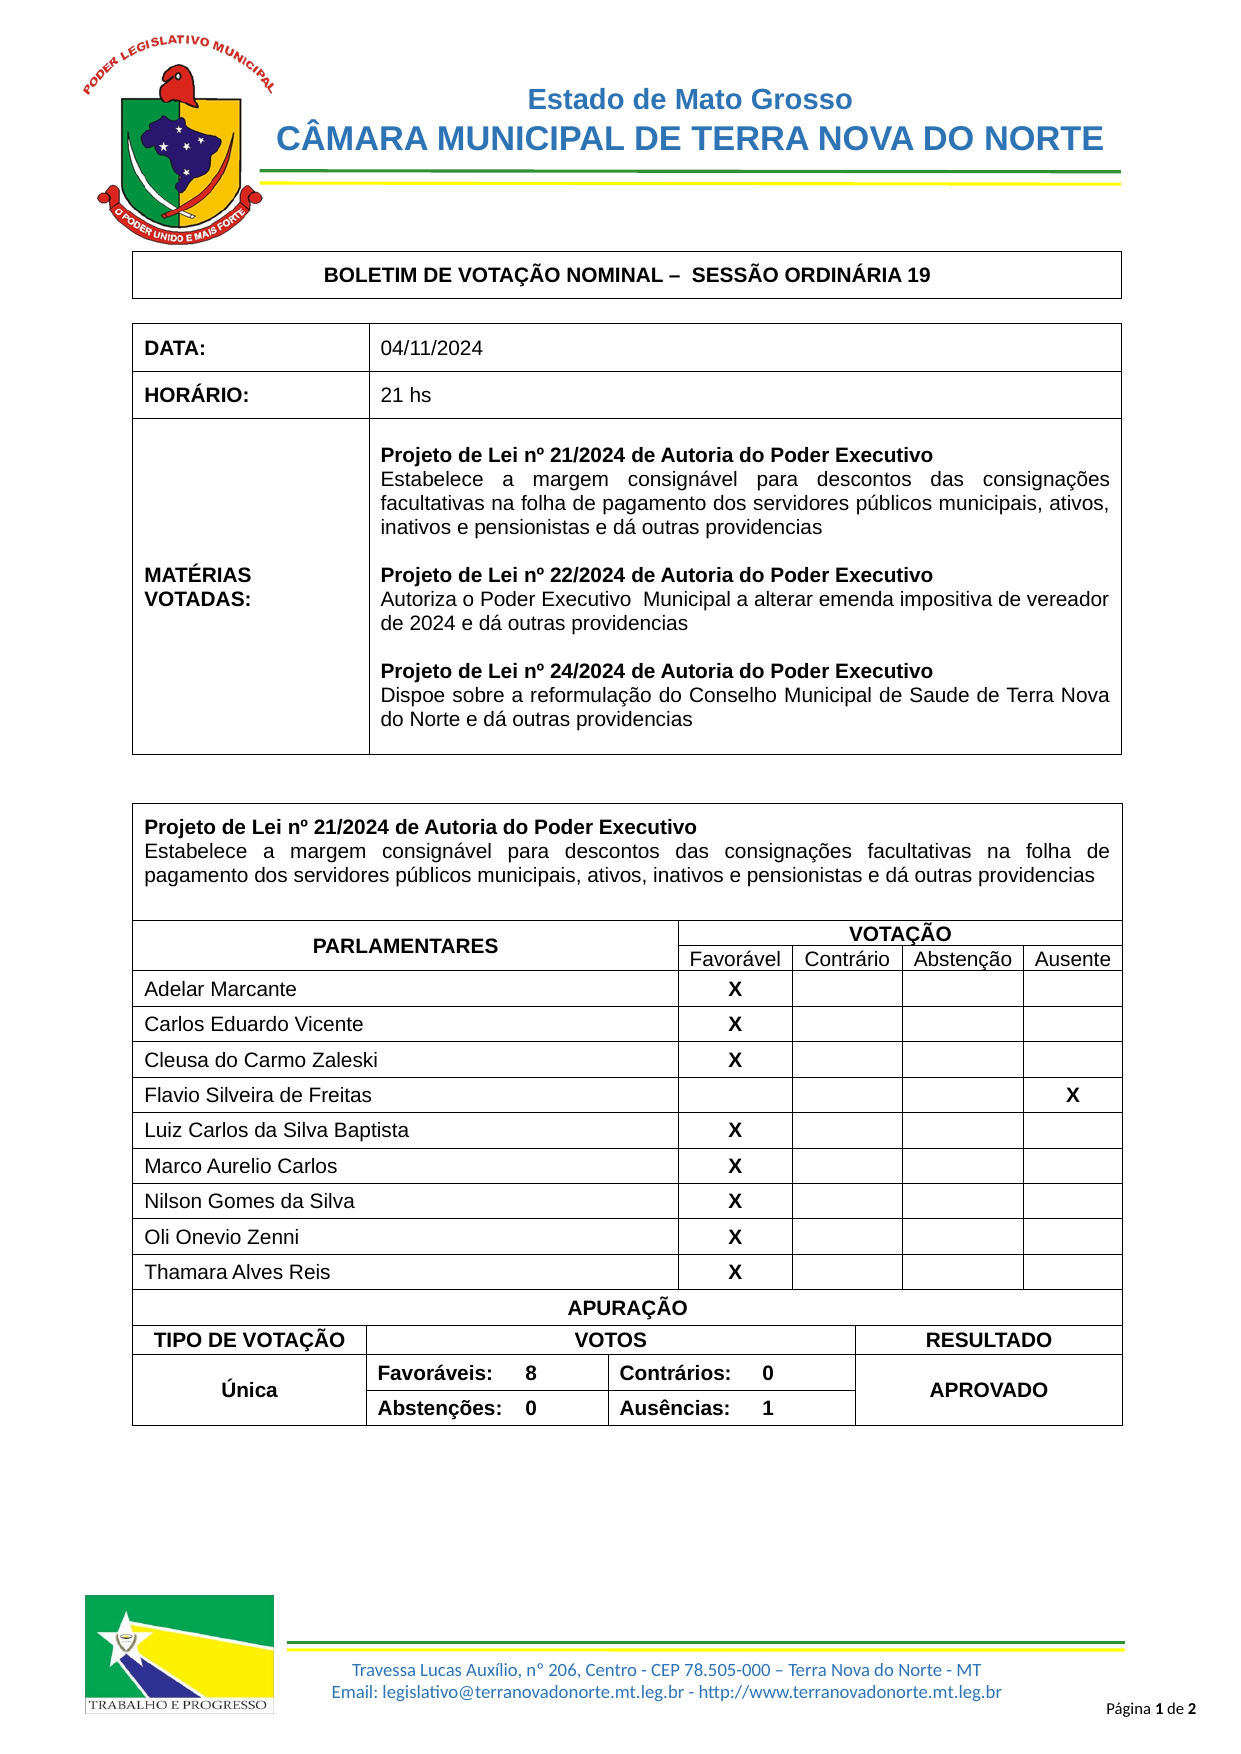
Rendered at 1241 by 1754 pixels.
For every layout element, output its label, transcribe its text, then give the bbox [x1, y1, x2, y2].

table_cell 21 hs [370, 372, 1121, 418]
table_cell X [679, 1219, 792, 1254]
table_cell TIPO DE VOTAÇÃO [133, 1326, 366, 1354]
table_cell [903, 1149, 1023, 1183]
table_header DATA: [133, 324, 369, 371]
table_cell [1024, 971, 1122, 1006]
table_header Projeto de Lei nº 21/2024 de Autoria do Poder Executivo Estabelece a margem consignável para descontos das consignações facultativas na folha de pagamento dos servidores públicos municipais, ativos, inativos e pensionistas e dá outras providencias [133, 804, 1122, 920]
table_cell VOTOS [367, 1326, 855, 1354]
table_cell HORÁRIO: [133, 372, 369, 418]
table_cell [1024, 1007, 1122, 1041]
table_cell X [679, 1255, 792, 1289]
table_cell Contrários: [609, 1355, 751, 1389]
table_cell Thamara Alves Reis [133, 1255, 678, 1289]
table_cell [793, 1219, 902, 1254]
table_cell 0 [751, 1355, 855, 1389]
table_cell X [679, 971, 792, 1006]
table_header 04/11/2024 [370, 324, 1121, 371]
table_cell Adelar Marcante [133, 971, 678, 1006]
table_cell PARLAMENTARES [133, 921, 678, 970]
table_cell [793, 971, 902, 1006]
table_cell [903, 1042, 1023, 1077]
table_cell APURAÇÃO [133, 1290, 1122, 1324]
table_cell [903, 1007, 1023, 1041]
picture [85, 1595, 274, 1714]
table_cell [903, 1219, 1023, 1254]
picture [80, 30, 278, 247]
table_cell Abstenções: [367, 1391, 514, 1425]
table_cell 0 [514, 1391, 608, 1425]
table_cell Favoráveis: [367, 1355, 514, 1389]
table_cell Única [133, 1355, 366, 1425]
table_cell Marco Aurelio Carlos [133, 1149, 678, 1183]
table_cell Abstenção [903, 946, 1023, 970]
table_cell [903, 1113, 1023, 1147]
table_cell [793, 1149, 902, 1183]
table_cell Favorável [679, 946, 792, 970]
table_cell 1 [751, 1391, 855, 1425]
table_cell Cleusa do Carmo Zaleski [133, 1042, 678, 1077]
table_cell Projeto de Lei nº 21/2024 de Autoria do Poder Executivo Estabelece a margem consignável para descontos das consignações facultativas na folha de pagamento dos servidores públicos municipais, ativos, inativos e pensionistas e dá outras providencias Projeto de Lei nº 22/2024 de Autoria do Poder Executivo Autoriza o Poder Executivo Municipal a alterar emenda impositiva de vereador de 2024 e dá outras providencias Projeto de Lei nº 24/2024 de Autoria do Poder Executivo Dispoe sobre a reformulação do Conselho Municipal de Saude de Terra Nova do Norte e dá outras providencias [370, 419, 1121, 754]
table_cell Contrário [793, 946, 902, 970]
table_cell [1024, 1184, 1122, 1218]
table_cell VOTAÇÃO [679, 921, 1122, 945]
table_cell [1024, 1149, 1122, 1183]
table_cell [1024, 1113, 1122, 1147]
table_cell X [679, 1113, 792, 1147]
table_cell [793, 1255, 902, 1289]
table_cell [903, 1255, 1023, 1289]
table_cell Oli Onevio Zenni [133, 1219, 678, 1254]
table_cell [793, 1078, 902, 1112]
table_cell X [1024, 1078, 1122, 1112]
table_cell [903, 1184, 1023, 1218]
table_cell MATÉRIAS VOTADAS: [133, 419, 369, 754]
table_cell [793, 1113, 902, 1147]
table_cell [1024, 1219, 1122, 1254]
table_cell X [679, 1007, 792, 1041]
table_header BOLETIM DE VOTAÇÃO NOMINAL – SESSÃO ORDINÁRIA 19 [133, 252, 1121, 298]
table_cell [903, 971, 1023, 1006]
table_cell Luiz Carlos da Silva Baptista [133, 1113, 678, 1147]
table_cell X [679, 1149, 792, 1183]
table_cell [1024, 1042, 1122, 1077]
table_cell APROVADO [856, 1355, 1122, 1425]
table_cell [679, 1078, 792, 1112]
table_cell [793, 1184, 902, 1218]
table_cell Nilson Gomes da Silva [133, 1184, 678, 1218]
table_cell X [679, 1042, 792, 1077]
table_cell [793, 1007, 902, 1041]
table_cell [903, 1078, 1023, 1112]
table_cell Ausente [1024, 946, 1122, 970]
table_cell Ausências: [609, 1391, 751, 1425]
table_cell Flavio Silveira de Freitas [133, 1078, 678, 1112]
table_cell [1024, 1255, 1122, 1289]
table_cell Carlos Eduardo Vicente [133, 1007, 678, 1041]
table_cell [793, 1042, 902, 1077]
table_cell 8 [514, 1355, 608, 1389]
table_cell X [679, 1184, 792, 1218]
table_cell RESULTADO [856, 1326, 1122, 1354]
